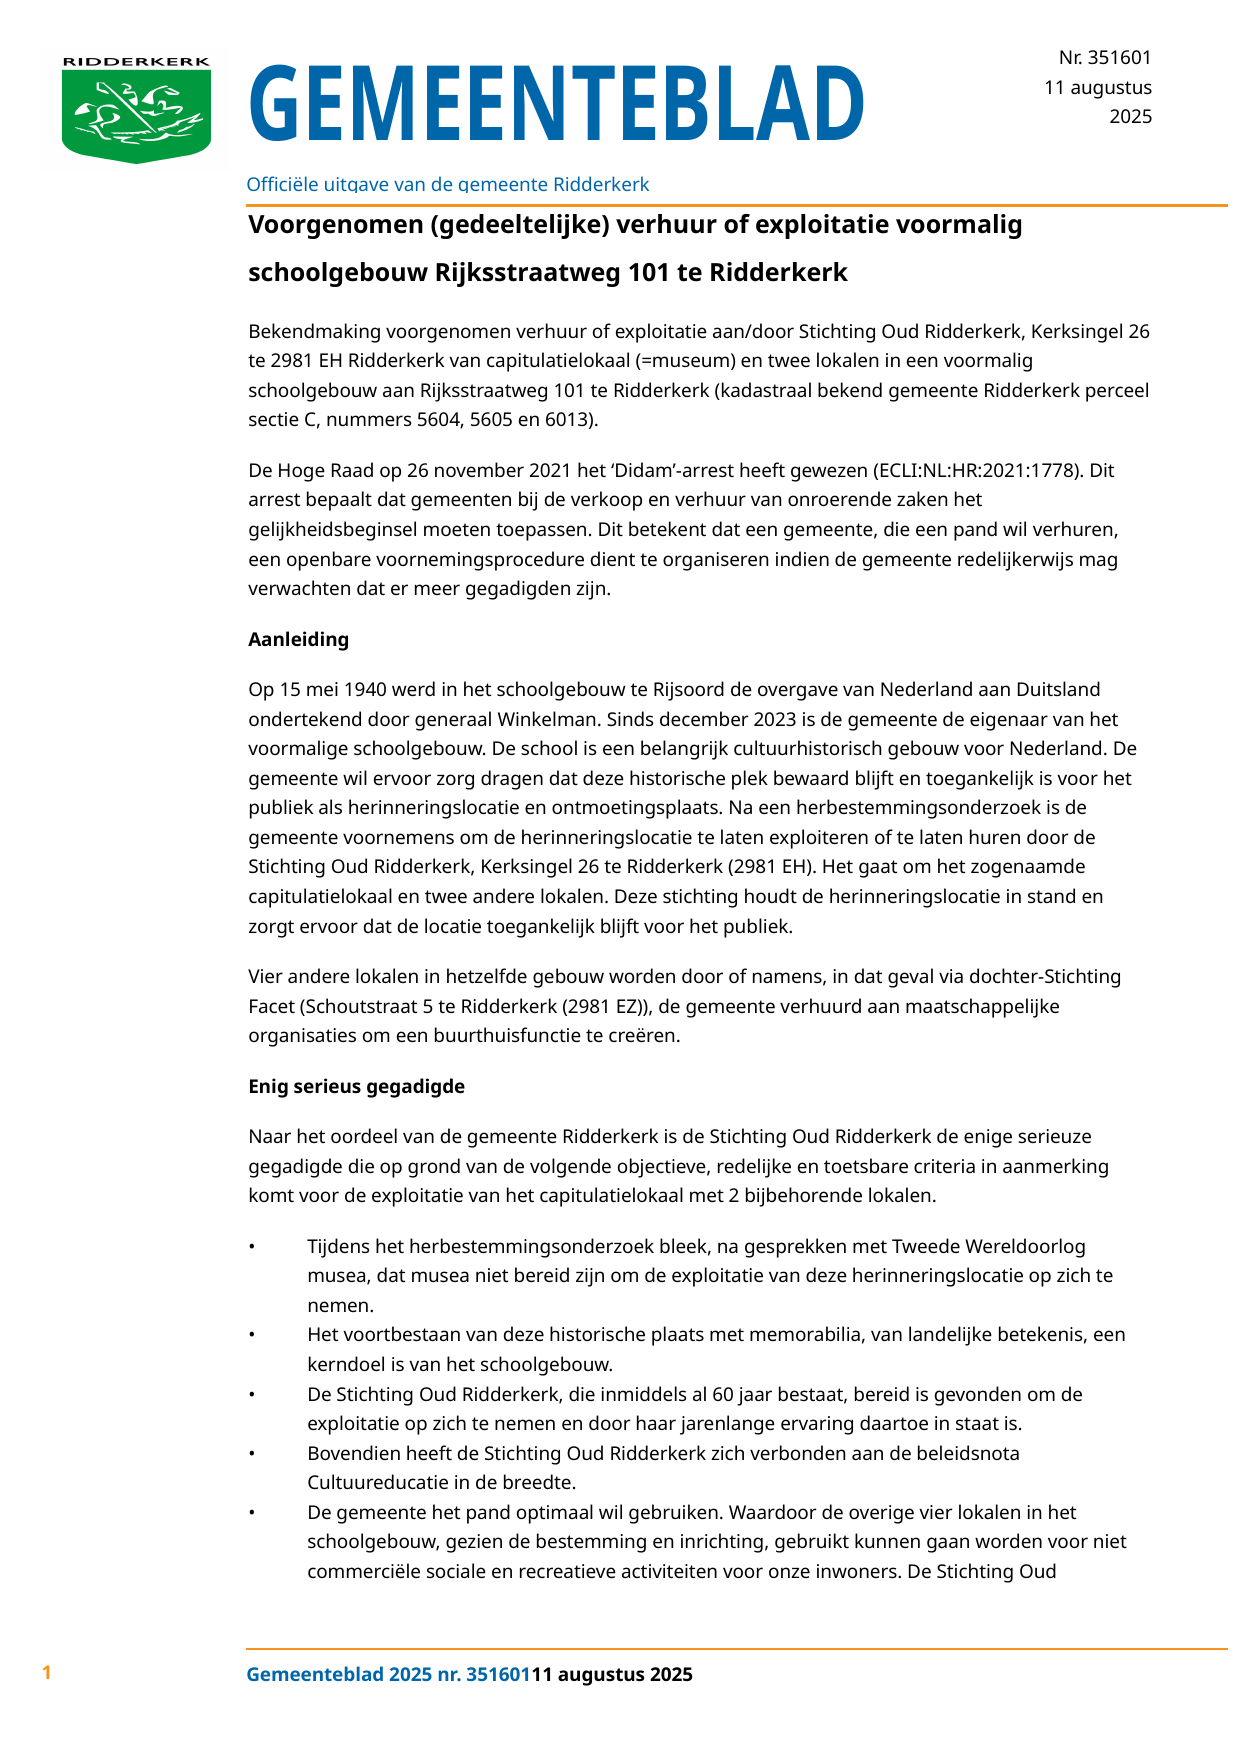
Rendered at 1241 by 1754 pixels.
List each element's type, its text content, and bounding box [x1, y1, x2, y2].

text Op 15 mei 1940 werd in het schoolgebouw te Rijsoord de overgave van Nederland aan Duitsland ondertekend door generaal Winkelman. Sinds december 2023 is de gemeente de eigenaar van het voormalige schoolgebouw. De school is een belangrijk cultuurhistorisch gebouw voor Nederland. De gemeente wil ervoor zorg dragen dat deze historische plek bewaard blijft en toegankelijk is voor het publiek als herinneringslocatie en ontmoetingsplaats. Na een herbestemmingsonderzoek is de gemeente voornemens om de herinneringslocatie te laten exploiteren of te laten huren door de Stichting Oud Ridderkerk, Kerksingel 26 te Ridderkerk (2981 EH). Het gaat om het zogenaamde capitulatielokaal en twee andere lokalen. Deze stichting houdt de herinneringslocatie in stand en zorgt ervoor dat de locatie toegankelijk blijft voor het publiek. [248, 676, 1152, 939]
text Vier andere lokalen in hetzelfde gebouw worden door of namens, in dat geval via dochter-Stichting Facet (Schoutstraat 5 te Ridderkerk (2981 EZ)), de gemeente verhuurd aan maatschappelijke organisaties om een buurthuisfunctie te creëren. [248, 963, 1152, 1048]
list De Stichting Oud Ridderkerk, die inmiddels al 60 jaar bestaat, bereid is gevonden om de exploitatie op zich te nemen en door haar jarenlange ervaring daartoe in staat is. [248, 1381, 1152, 1436]
list Het voortbestaan van deze historische plaats met memorabilia, van landelijke betekenis, een kerndoel is van het schoolgebouw. [248, 1322, 1152, 1377]
list Bovendien heeft de Stichting Oud Ridderkerk zich verbonden aan de beleidsnota Cultuureducatie in de breedte. [248, 1440, 1152, 1495]
text Naar het oordeel van de gemeente Ridderkerk is de Stichting Oud Ridderkerk de enige serieuze gegadigde die op grond van de volgende objectieve, redelijke en toetsbare criteria in aanmerking komt voor de exploitatie van het capitulatielokaal met 2 bijbehorende lokalen. [248, 1123, 1152, 1208]
list De gemeente het pand optimaal wil gebruiken. Waardoor de overige vier lokalen in het schoolgebouw, gezien de bestemming en inrichting, gebruikt kunnen gaan worden voor niet commerciële sociale en recreatieve activiteiten voor onze inwoners. De Stichting Oud [248, 1499, 1152, 1584]
list Tijdens het herbestemmingsonderzoek bleek, na gesprekken met Tweede Wereldoorlog musea, dat musea niet bereid zijn om de exploitatie van deze herinneringslocatie op zich te nemen. [248, 1233, 1152, 1318]
text Aanleiding [248, 626, 1152, 652]
text De Hoge Raad op 26 november 2021 het ‘Didam’-arrest heeft gewezen (ECLI:NL:HR:2021:1778). Dit arrest bepaalt dat gemeenten bij de verkoop en verhuur van onroerende zaken het gelijkheidsbeginsel moeten toepassen. Dit betekent dat een gemeente, die een pand wil verhuren, een openbare voornemingsprocedure dient te organiseren indien de gemeente redelijkerwijs mag verwachten dat er meer gegadigden zijn. [248, 457, 1152, 601]
picture [41, 47, 231, 172]
text Bekendmaking voorgenomen verhuur of exploitatie aan/door Stichting Oud Ridderkerk, Kerksingel 26 te 2981 EH Ridderkerk van capitulatielokaal (=museum) en twee lokalen in een voormalig schoolgebouw aan Rijksstraatweg 101 te Ridderkerk (kadastraal bekend gemeente Ridderkerk perceel sectie C, nummers 5604, 5605 en 6013). [248, 318, 1152, 432]
text Voorgenomen (gedeeltelijke) verhuur of exploitatie voormalig schoolgebouw Rijksstraatweg 101 te Ridderkerk [248, 207, 1152, 288]
text Enig serieus gegadigde [248, 1073, 1152, 1099]
